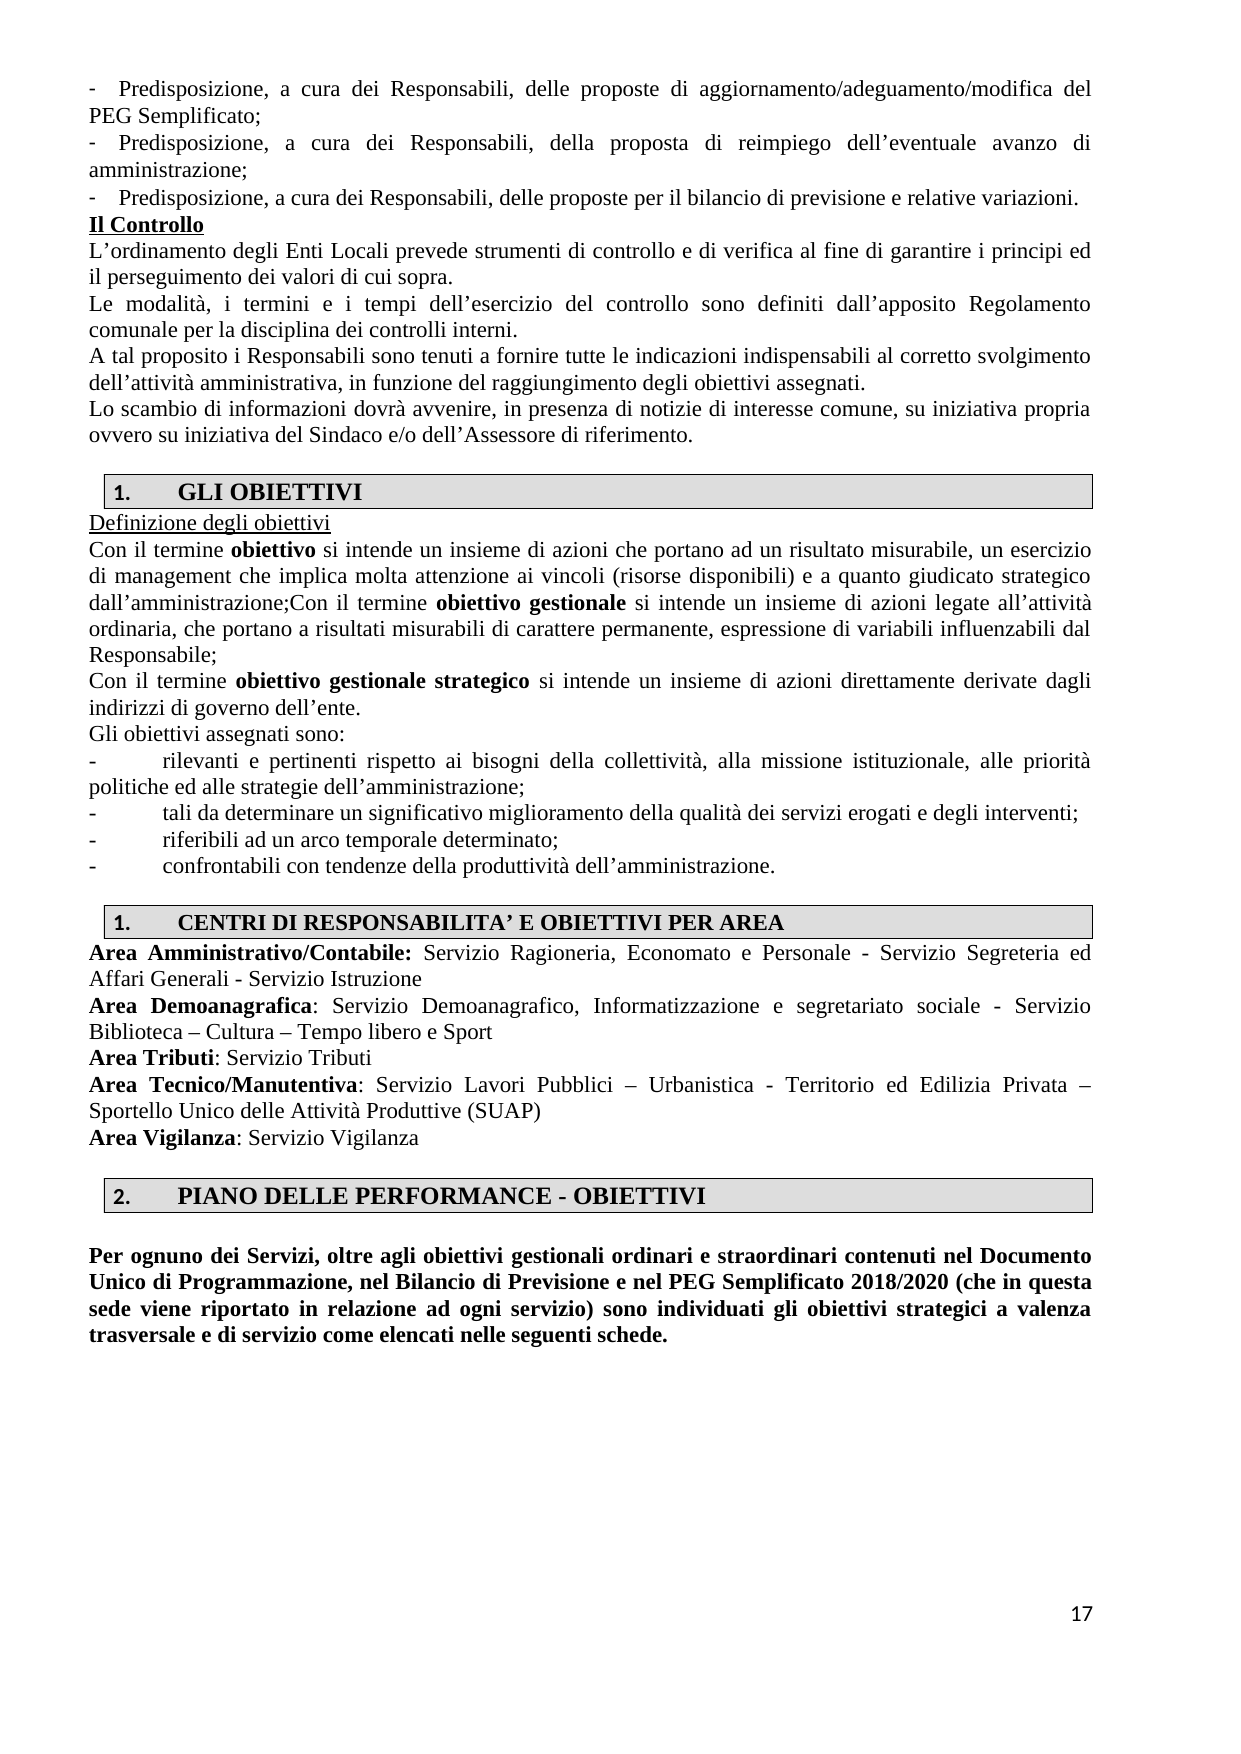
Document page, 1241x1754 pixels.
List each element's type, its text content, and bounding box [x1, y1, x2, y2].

text Definizione degli obiettivi [89, 509, 1093, 536]
list confrontabili con tendenze della produttività dell’amministrazione. [89, 852, 1093, 878]
text Con il termine obiettivo si intende un insieme di azioni che portano ad un risultato misurabile, un esercizio di management che implica molta attenzione ai vincoli (risorse disponibili) e a quanto giudicato strategico dall’amministrazione;Con il termine obiettivo gestionale si intende un insieme di azioni legate all’attività ordinaria, che portano a risultati misurabili di carattere permanente, espressione di variabili influenzabili dal Responsabile; [89, 536, 1093, 668]
list riferibili ad un arco temporale determinato; [89, 826, 1093, 852]
text Gli obiettivi assegnati sono: [89, 720, 1093, 747]
text Area Tributi: Servizio Tributi [89, 1044, 1093, 1071]
text Per ognuno dei Servizi, oltre agli obiettivi gestionali ordinari e straordinari contenuti nel Documento Unico di Programmazione, nel Bilancio di Previsione e nel PEG Semplificato 2018/2020 (che in questa sede viene riportato in relazione ad ogni servizio) sono individuati gli obiettivi strategici a valenza trasversale e di servizio come elencati nelle seguenti schede. [89, 1242, 1093, 1347]
text Lo scambio di informazioni dovrà avvenire, in presenza di notizie di interesse comune, su iniziativa propria ovvero su iniziativa del Sindaco e/o dell’Assessore di riferimento. [89, 395, 1093, 448]
text Area Amministrativo/Contabile: Servizio Ragioneria, Economato e Personale - Servizio Segreteria ed Affari Generali - Servizio Istruzione [89, 939, 1093, 992]
list Predisposizione, a cura dei Responsabili, della proposta di reimpiego dell’eventuale avanzo di amministrazione; [89, 128, 1093, 183]
text Le modalità, i termini e i tempi dell’esercizio del controllo sono definiti dall’apposito Regolamento comunale per la disciplina dei controlli interni. [89, 290, 1093, 342]
list Predisposizione, a cura dei Responsabili, delle proposte per il bilancio di previsione e relative variazioni. [89, 183, 1093, 211]
text Area Demoanagrafica: Servizio Demoanagrafico, Informatizzazione e segretariato sociale - Servizio Biblioteca – Cultura – Tempo libero e Sport [89, 992, 1093, 1044]
list GLI OBIETTIVI [105, 475, 1092, 508]
list Predisposizione, a cura dei Responsabili, delle proposte di aggiornamento/adeguamento/modifica del PEG Semplificato; [89, 74, 1093, 128]
text L’ordinamento degli Enti Locali prevede strumenti di controllo e di verifica al fine di garantire i principi ed il perseguimento dei valori di cui sopra. [89, 237, 1093, 290]
text Area Tecnico/Manutentiva: Servizio Lavori Pubblici – Urbanistica - Territorio ed Edilizia Privata – Sportello Unico delle Attività Produttive (SUAP) [89, 1071, 1093, 1123]
text A tal proposito i Responsabili sono tenuti a fornire tutte le indicazioni indispensabili al corretto svolgimento dell’attività amministrativa, in funzione del raggiungimento degli obiettivi assegnati. [89, 342, 1093, 395]
list tali da determinare un significativo miglioramento della qualità dei servizi erogati e degli interventi; [89, 799, 1093, 826]
list rilevanti e pertinenti rispetto ai bisogni della collettività, alla missione istituzionale, alle priorità politiche ed alle strategie dell’amministrazione; [89, 747, 1093, 799]
list CENTRI DI RESPONSABILITA’ E OBIETTIVI PER AREA [105, 906, 1092, 938]
text Con il termine obiettivo gestionale strategico si intende un insieme di azioni direttamente derivate dagli indirizzi di governo dell’ente. [89, 668, 1093, 720]
text Il Controllo [89, 211, 1093, 237]
list PIANO DELLE PERFORMANCE - OBIETTIVI [105, 1179, 1092, 1212]
text Area Vigilanza: Servizio Vigilanza [89, 1123, 1093, 1150]
